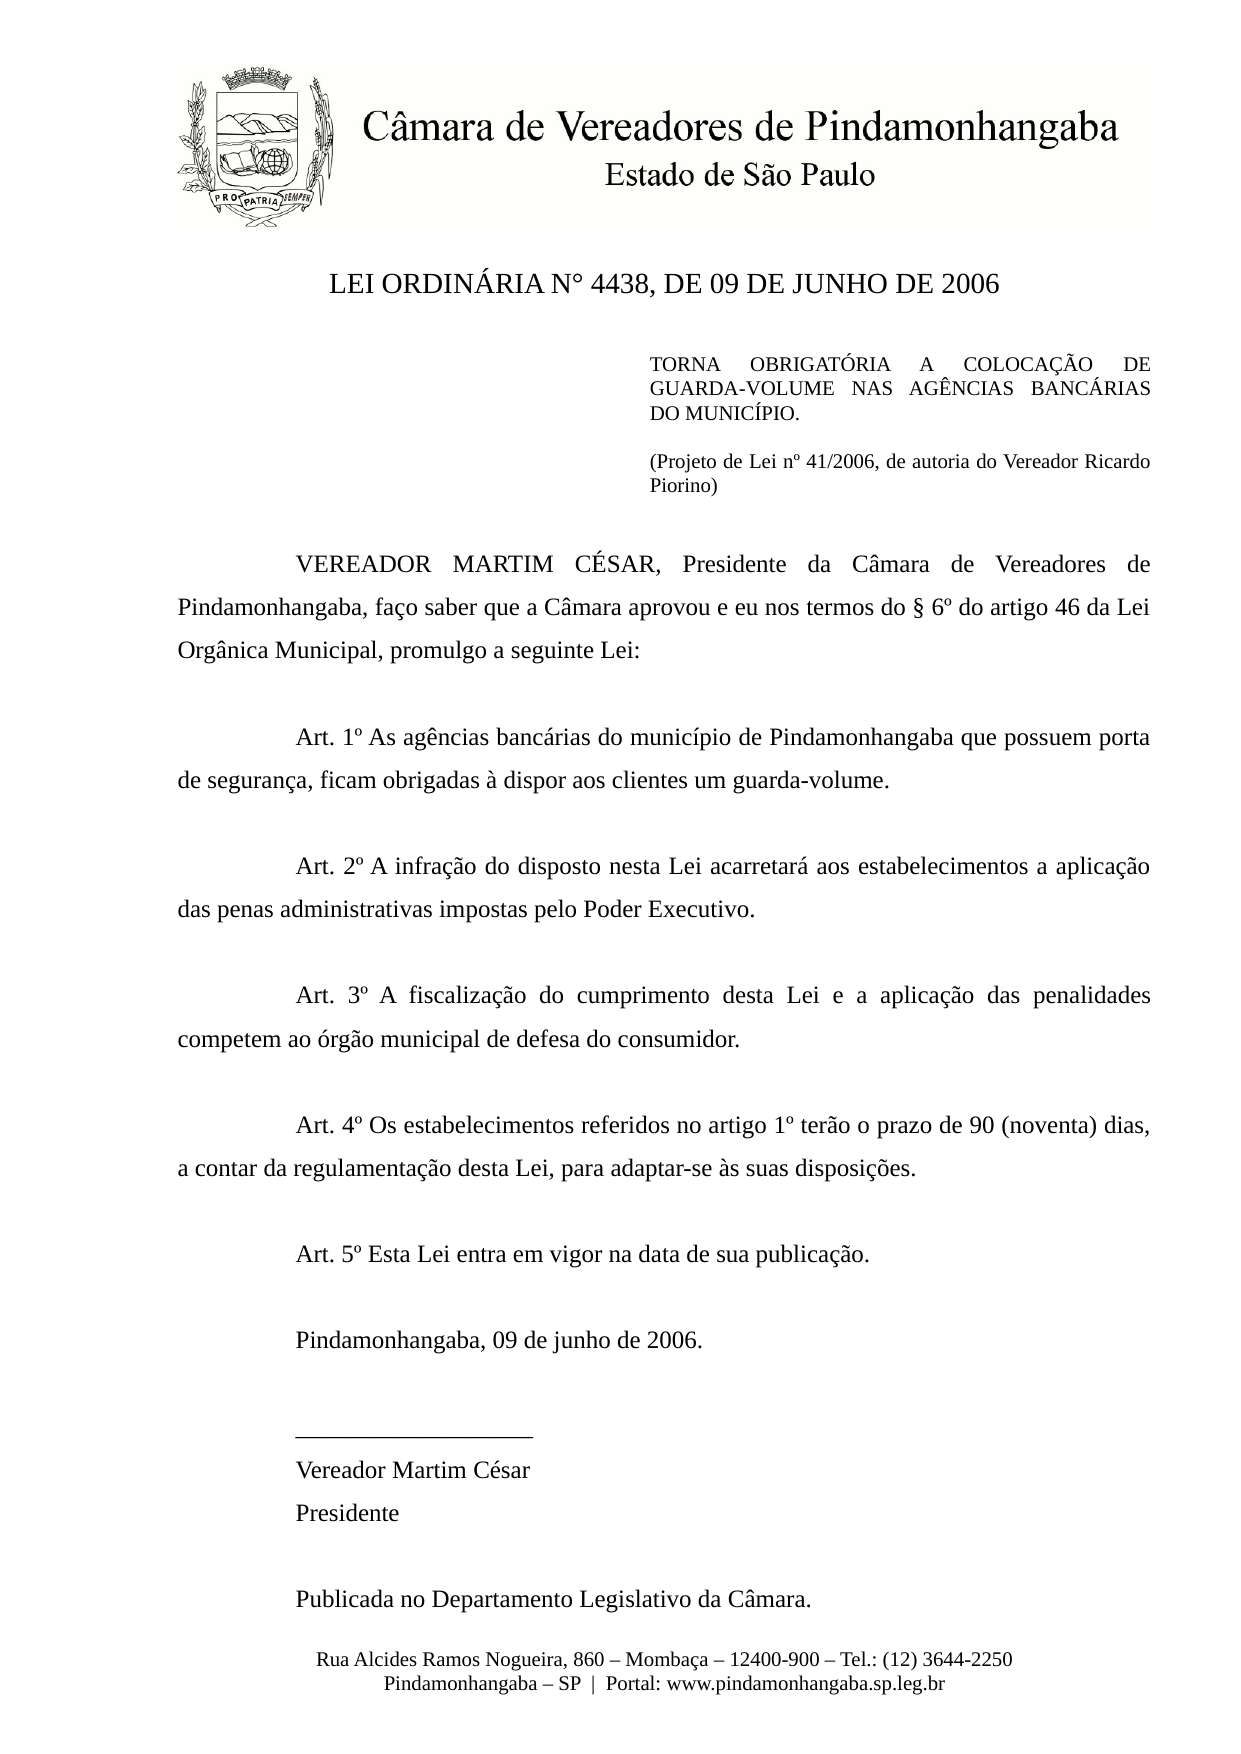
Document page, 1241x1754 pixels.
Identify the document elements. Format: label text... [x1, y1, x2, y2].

text Art. 1º As agências bancárias do município de Pindamonhangaba que possuem porta de segurança, ficam obrigadas à dispor aos clientes um guarda-volume. [177, 722, 1152, 794]
text Art. 5º Esta Lei entra em vigor na data de sua publicação. [177, 1239, 1152, 1268]
text Vereador Martim César [177, 1455, 1152, 1484]
text TORNA OBRIGATÓRIA A COLOCAÇÃO DE GUARDA-VOLUME NAS AGÊNCIAS BANCÁRIAS DO MUNICÍPIO. [649, 352, 1152, 424]
text VEREADOR MARTIM CÉSAR, Presidente da Câmara de Vereadores de Pindamonhangaba, faço saber que a Câmara aprovou e eu nos termos do § 6º do artigo 46 da Lei Orgânica Municipal, promulgo a seguinte Lei: [177, 549, 1152, 664]
text Art. 4º Os estabelecimentos referidos no artigo 1º terão o prazo de 90 (noventa) dias, a contar da regulamentação desta Lei, para adaptar-se às suas disposições. [177, 1110, 1152, 1182]
text (Projeto de Lei nº 41/2006, de autoria do Vereador Ricardo Piorino) [649, 448, 1152, 497]
text Presidente [177, 1498, 1152, 1527]
picture [177, 59, 1152, 236]
text Art. 2º A infração do disposto nesta Lei acarretará aos estabelecimentos a aplicação das penas administrativas impostas pelo Poder Executivo. [177, 851, 1152, 923]
text Pindamonhangaba, 09 de junho de 2006. [177, 1326, 1152, 1354]
text LEI ORDINÁRIA N° 4438, de 09 de junho de 2006 [177, 266, 1152, 299]
text ___________________ [177, 1412, 1152, 1441]
text Art. 3º A fiscalização do cumprimento desta Lei e a aplicação das penalidades competem ao órgão municipal de defesa do consumidor. [177, 981, 1152, 1052]
text Publicada no Departamento Legislativo da Câmara. [177, 1584, 1152, 1613]
